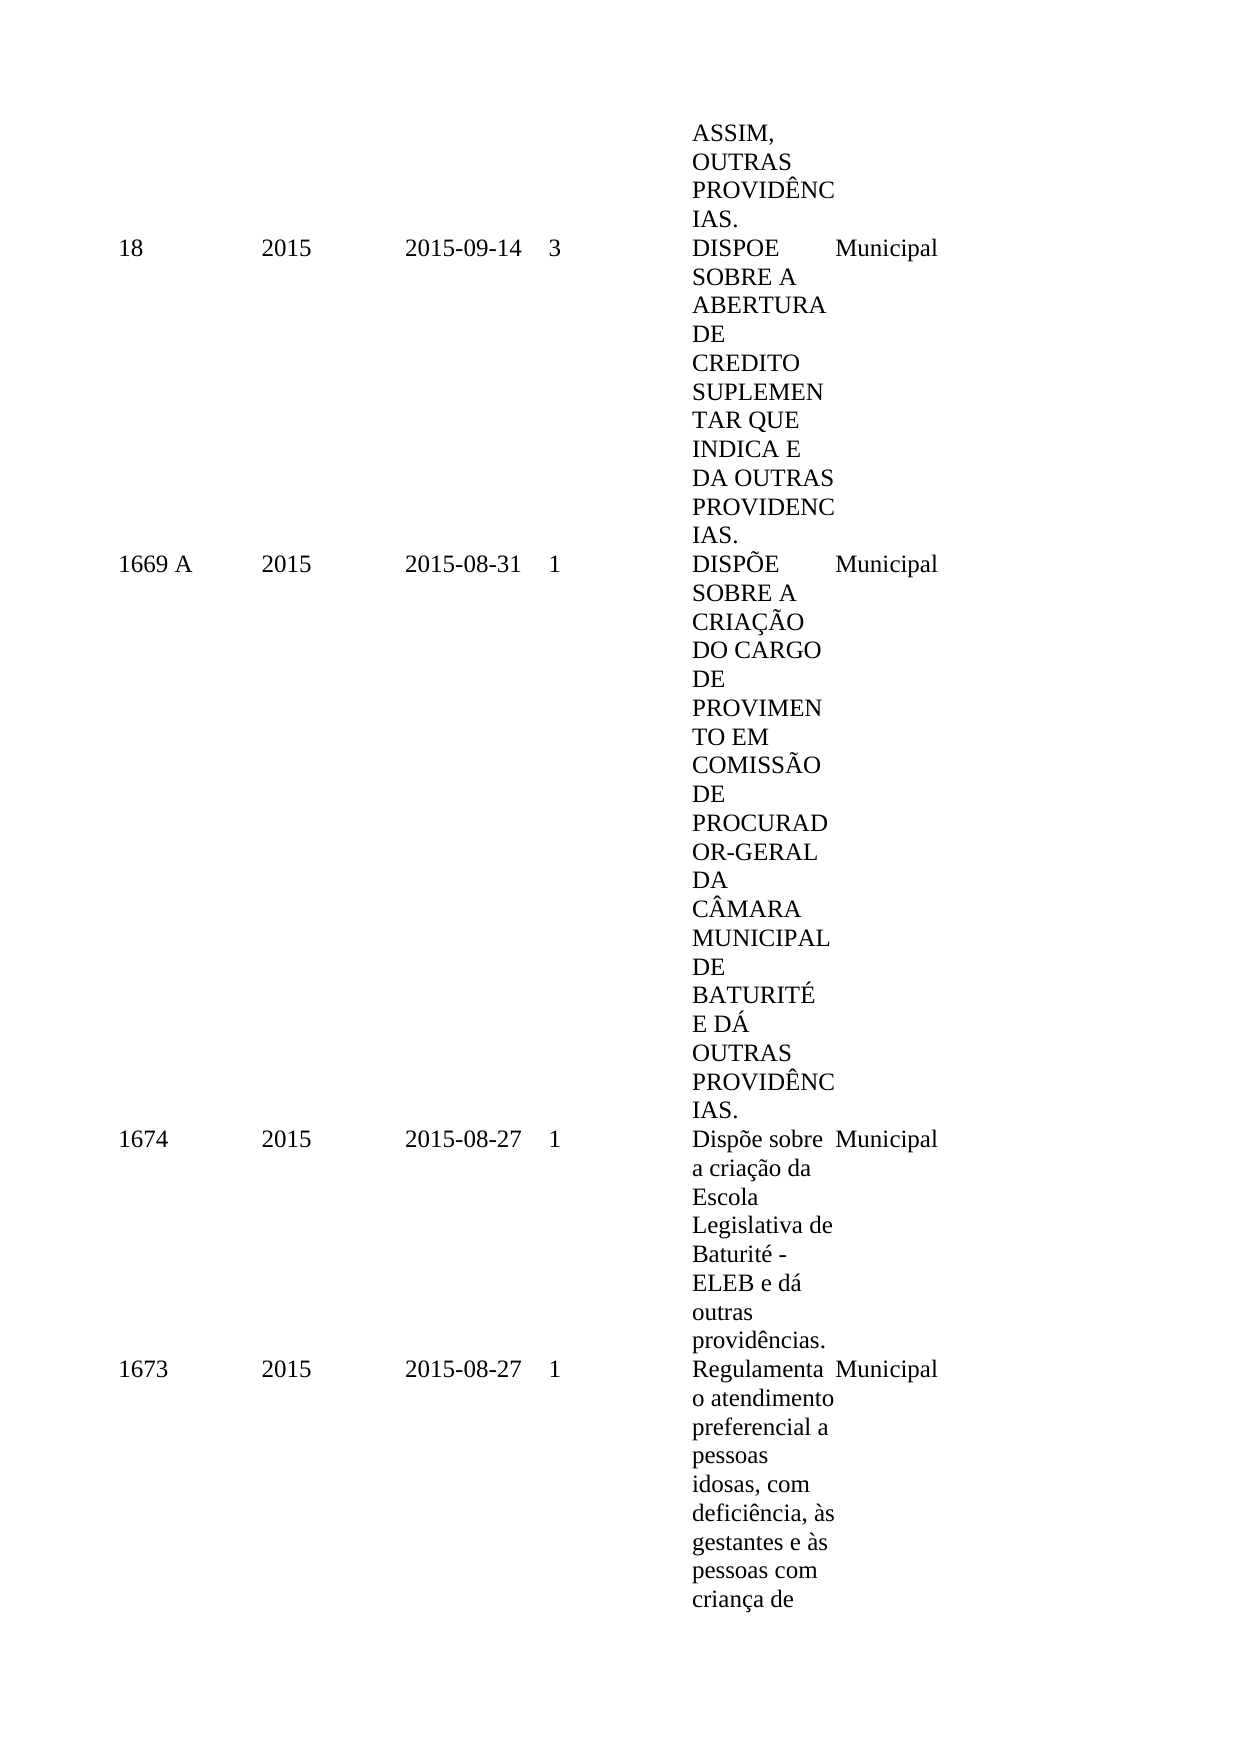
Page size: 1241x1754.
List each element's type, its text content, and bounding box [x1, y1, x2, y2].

table_cell Municipal [835, 549, 979, 1124]
table_cell [548, 118, 692, 233]
table_cell [979, 1124, 1122, 1354]
table_cell 1669 A [118, 549, 261, 1124]
table_cell 2015-08-27 [405, 1124, 548, 1354]
table_cell 1 [548, 1354, 692, 1613]
table_cell 3 [548, 233, 692, 549]
table_cell 2015-09-14 [405, 233, 548, 549]
table_cell 2015 [261, 549, 405, 1124]
table_cell Municipal [835, 1124, 979, 1354]
table_cell 2015 [261, 1354, 405, 1613]
table_cell [979, 118, 1122, 233]
table_cell Municipal [835, 1354, 979, 1613]
table_cell 1 [548, 549, 692, 1124]
table_cell 1673 [118, 1354, 261, 1613]
table_cell ASSIM, OUTRAS PROVIDÊNCIAS. [692, 118, 835, 233]
table_cell 2015 [261, 1124, 405, 1354]
table_cell 2015-08-31 [405, 549, 548, 1124]
table_cell 1674 [118, 1124, 261, 1354]
table_cell [979, 233, 1122, 549]
table_cell DISPÕE SOBRE A CRIAÇÃO DO CARGO DE PROVIMENTO EM COMISSÃO DE PROCURADOR-GERAL DA CÂMARA MUNICIPAL DE BATURITÉ E DÁ OUTRAS PROVIDÊNCIAS. [692, 549, 835, 1124]
table_cell 1 [548, 1124, 692, 1354]
table_cell DISPOE SOBRE A ABERTURA DE CREDITO SUPLEMENTAR QUE INDICA E DA OUTRAS PROVIDENCIAS. [692, 233, 835, 549]
table_cell [405, 118, 548, 233]
table_cell [979, 549, 1122, 1124]
table_cell [118, 118, 261, 233]
table_cell Dispõe sobre a criação da Escola Legislativa de Baturité - ELEB e dá outras providências. [692, 1124, 835, 1354]
table_cell Municipal [835, 233, 979, 549]
table_cell Regulamenta o atendimento preferencial a pessoas idosas, com deficiência, às gestantes e às pessoas com criança de [692, 1354, 835, 1613]
table_cell [261, 118, 405, 233]
table_cell 2015 [261, 233, 405, 549]
table_cell 18 [118, 233, 261, 549]
table_cell [835, 118, 979, 233]
table_cell 2015-08-27 [405, 1354, 548, 1613]
table_cell [979, 1354, 1122, 1613]
